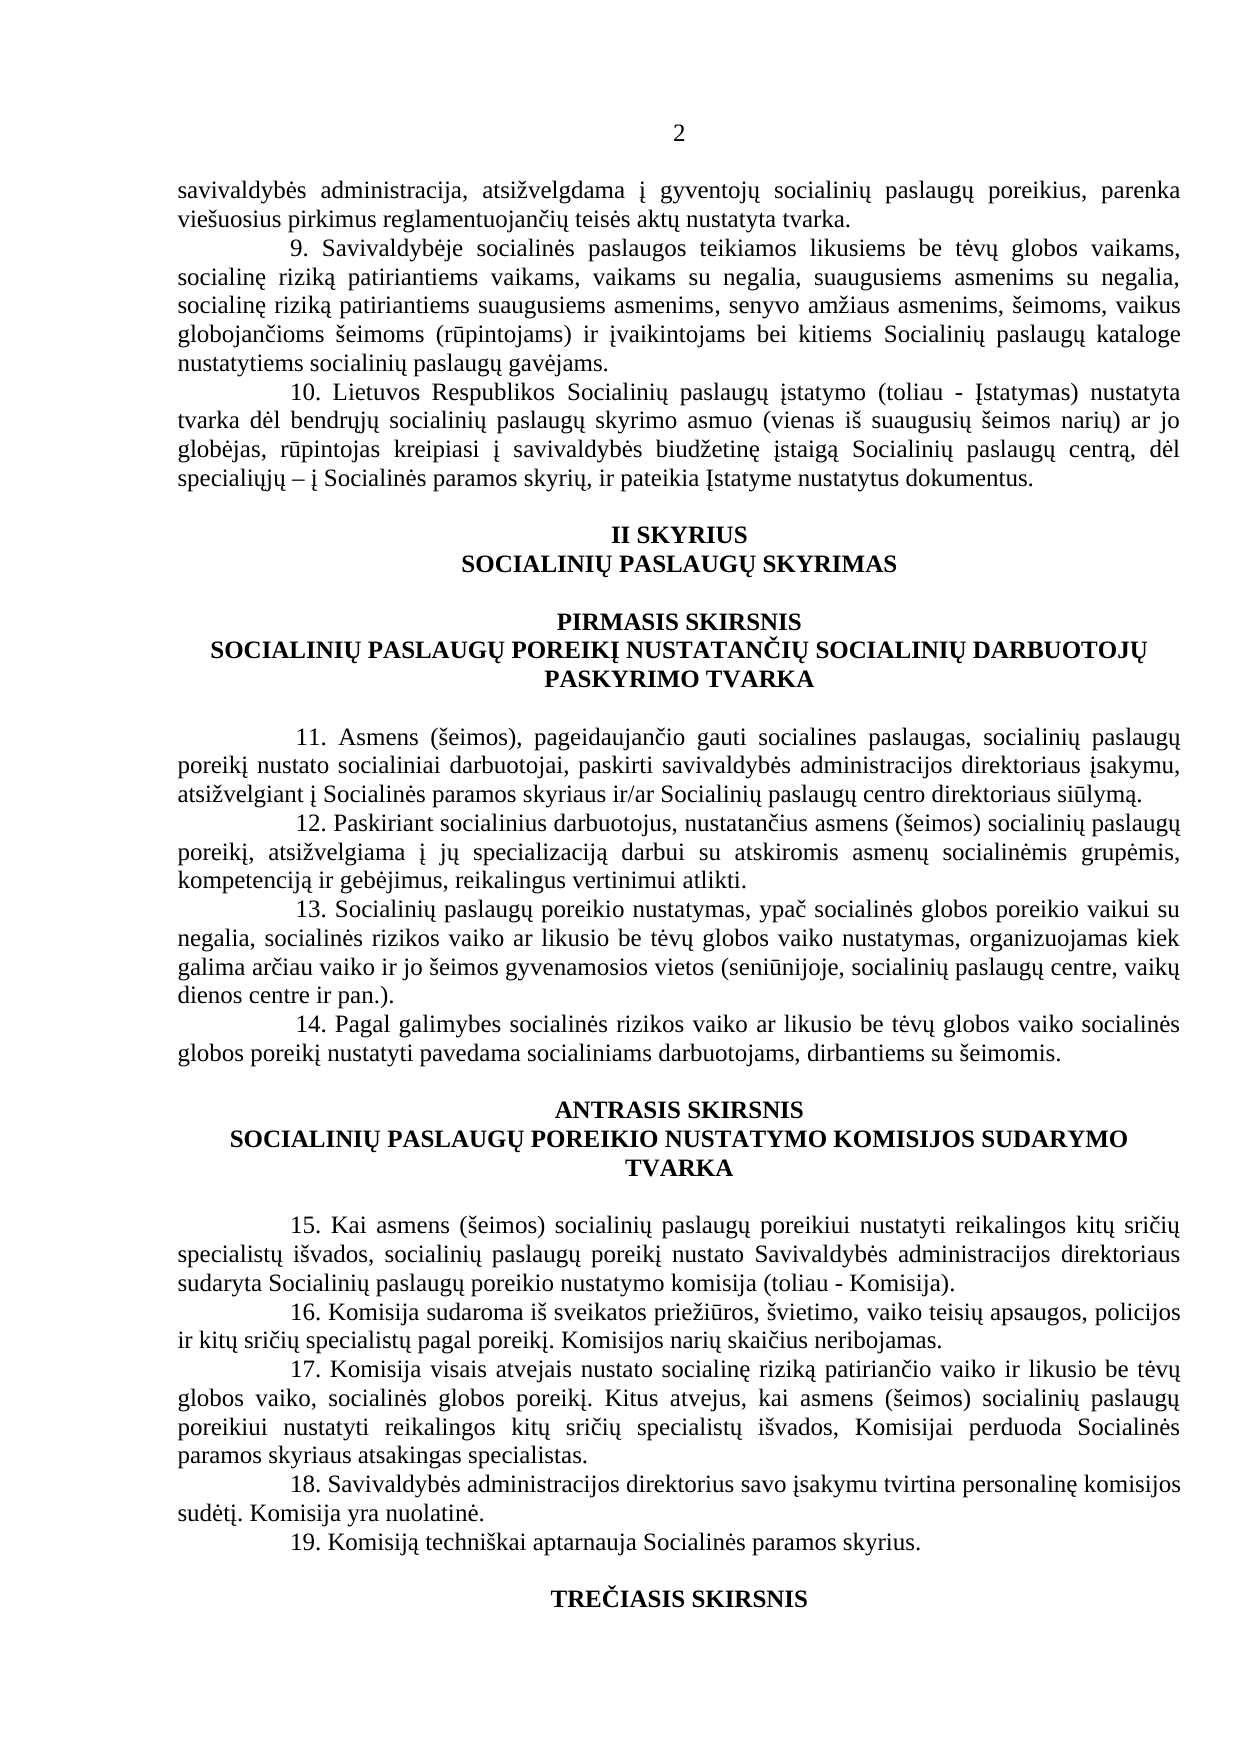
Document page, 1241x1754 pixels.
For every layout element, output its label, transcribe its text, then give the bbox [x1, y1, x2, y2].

text PIRMASIS SKIRSNIS [177, 607, 1181, 636]
text 9. Savivaldybėje socialinės paslaugos teikiamos likusiems be tėvų globos vaikams, socialinę riziką patiriantiems vaikams, vaikams su negalia, suaugusiems asmenims su negalia, socialinę riziką patiriantiems suaugusiems asmenims, senyvo amžiaus asmenims, šeimoms, vaikus globojančioms šeimoms (rūpintojams) ir įvaikintojams bei kitiems Socialinių paslaugų kataloge nustatytiems socialinių paslaugų gavėjams. [177, 233, 1181, 377]
text 10. Lietuvos Respublikos Socialinių paslaugų įstatymo (toliau - Įstatymas) nustatyta tvarka dėl bendrųjų socialinių paslaugų skyrimo asmuo (vienas iš suaugusių šeimos narių) ar jo globėjas, rūpintojas kreipiasi į savivaldybės biudžetinę įstaigą Socialinių paslaugų centrą, dėl specialiųjų – į Socialinės paramos skyrių, ir pateikia Įstatyme nustatytus dokumentus. [177, 377, 1181, 492]
text 18. Savivaldybės administracijos direktorius savo įsakymu tvirtina personalinę komisijos sudėtį. Komisija yra nuolatinė. [177, 1469, 1181, 1527]
text SOCIALINIŲ PASLAUGŲ POREIKĮ NUSTATANČIŲ SOCIALINIŲ DARBUOTOJŲ PASKYRIMO TVARKA [177, 636, 1181, 693]
text 15. Kai asmens (šeimos) socialinių paslaugų poreikiui nustatyti reikalingos kitų sričių specialistų išvados, socialinių paslaugų poreikį nustato Savivaldybės administracijos direktoriaus sudaryta Socialinių paslaugų poreikio nustatymo komisija (toliau - Komisija). [177, 1211, 1181, 1297]
text SOCIALINIŲ PASLAUGŲ POREIKIO NUSTATYMO KOMISIJOS SUDARYMO TVARKA [177, 1124, 1181, 1182]
text 19. Komisiją techniškai aptarnauja Socialinės paramos skyrius. [177, 1527, 1181, 1556]
text TREČIASIS SKIRSNIS [177, 1584, 1181, 1613]
text II SKYRIUS [177, 521, 1181, 549]
text 12. Paskiriant socialinius darbuotojus, nustatančius asmens (šeimos) socialinių paslaugų poreikį, atsižvelgiama į jų specializaciją darbui su atskiromis asmenų socialinėmis grupėmis, kompetenciją ir gebėjimus, reikalingus vertinimui atlikti. [177, 808, 1181, 894]
text 13. Socialinių paslaugų poreikio nustatymas, ypač socialinės globos poreikio vaikui su negalia, socialinės rizikos vaiko ar likusio be tėvų globos vaiko nustatymas, organizuojamas kiek galima arčiau vaiko ir jo šeimos gyvenamosios vietos (seniūnijoje, socialinių paslaugų centre, vaikų dienos centre ir pan.). [177, 894, 1181, 1009]
text 14. Pagal galimybes socialinės rizikos vaiko ar likusio be tėvų globos vaiko socialinės globos poreikį nustatyti pavedama socialiniams darbuotojams, dirbantiems su šeimomis. [177, 1009, 1181, 1067]
text 16. Komisija sudaroma iš sveikatos priežiūros, švietimo, vaiko teisių apsaugos, policijos ir kitų sričių specialistų pagal poreikį. Komisijos narių skaičius neribojamas. [177, 1297, 1181, 1354]
text 17. Komisija visais atvejais nustato socialinę riziką patiriančio vaiko ir likusio be tėvų globos vaiko, socialinės globos poreikį. Kitus atvejus, kai asmens (šeimos) socialinių paslaugų poreikiui nustatyti reikalingos kitų sričių specialistų išvados, Komisijai perduoda Socialinės paramos skyriaus atsakingas specialistas. [177, 1354, 1181, 1469]
text savivaldybės administracija, atsižvelgdama į gyventojų socialinių paslaugų poreikius, parenka viešuosius pirkimus reglamentuojančių teisės aktų nustatyta tvarka. [177, 176, 1181, 233]
text 11. Asmens (šeimos), pageidaujančio gauti socialines paslaugas, socialinių paslaugų poreikį nustato socialiniai darbuotojai, paskirti savivaldybės administracijos direktoriaus įsakymu, atsižvelgiant į Socialinės paramos skyriaus ir/ar Socialinių paslaugų centro direktoriaus siūlymą. [177, 722, 1181, 808]
text SOCIALINIŲ PASLAUGŲ SKYRIMAS [177, 549, 1181, 578]
text ANTRASIS SKIRSNIS [177, 1096, 1181, 1124]
